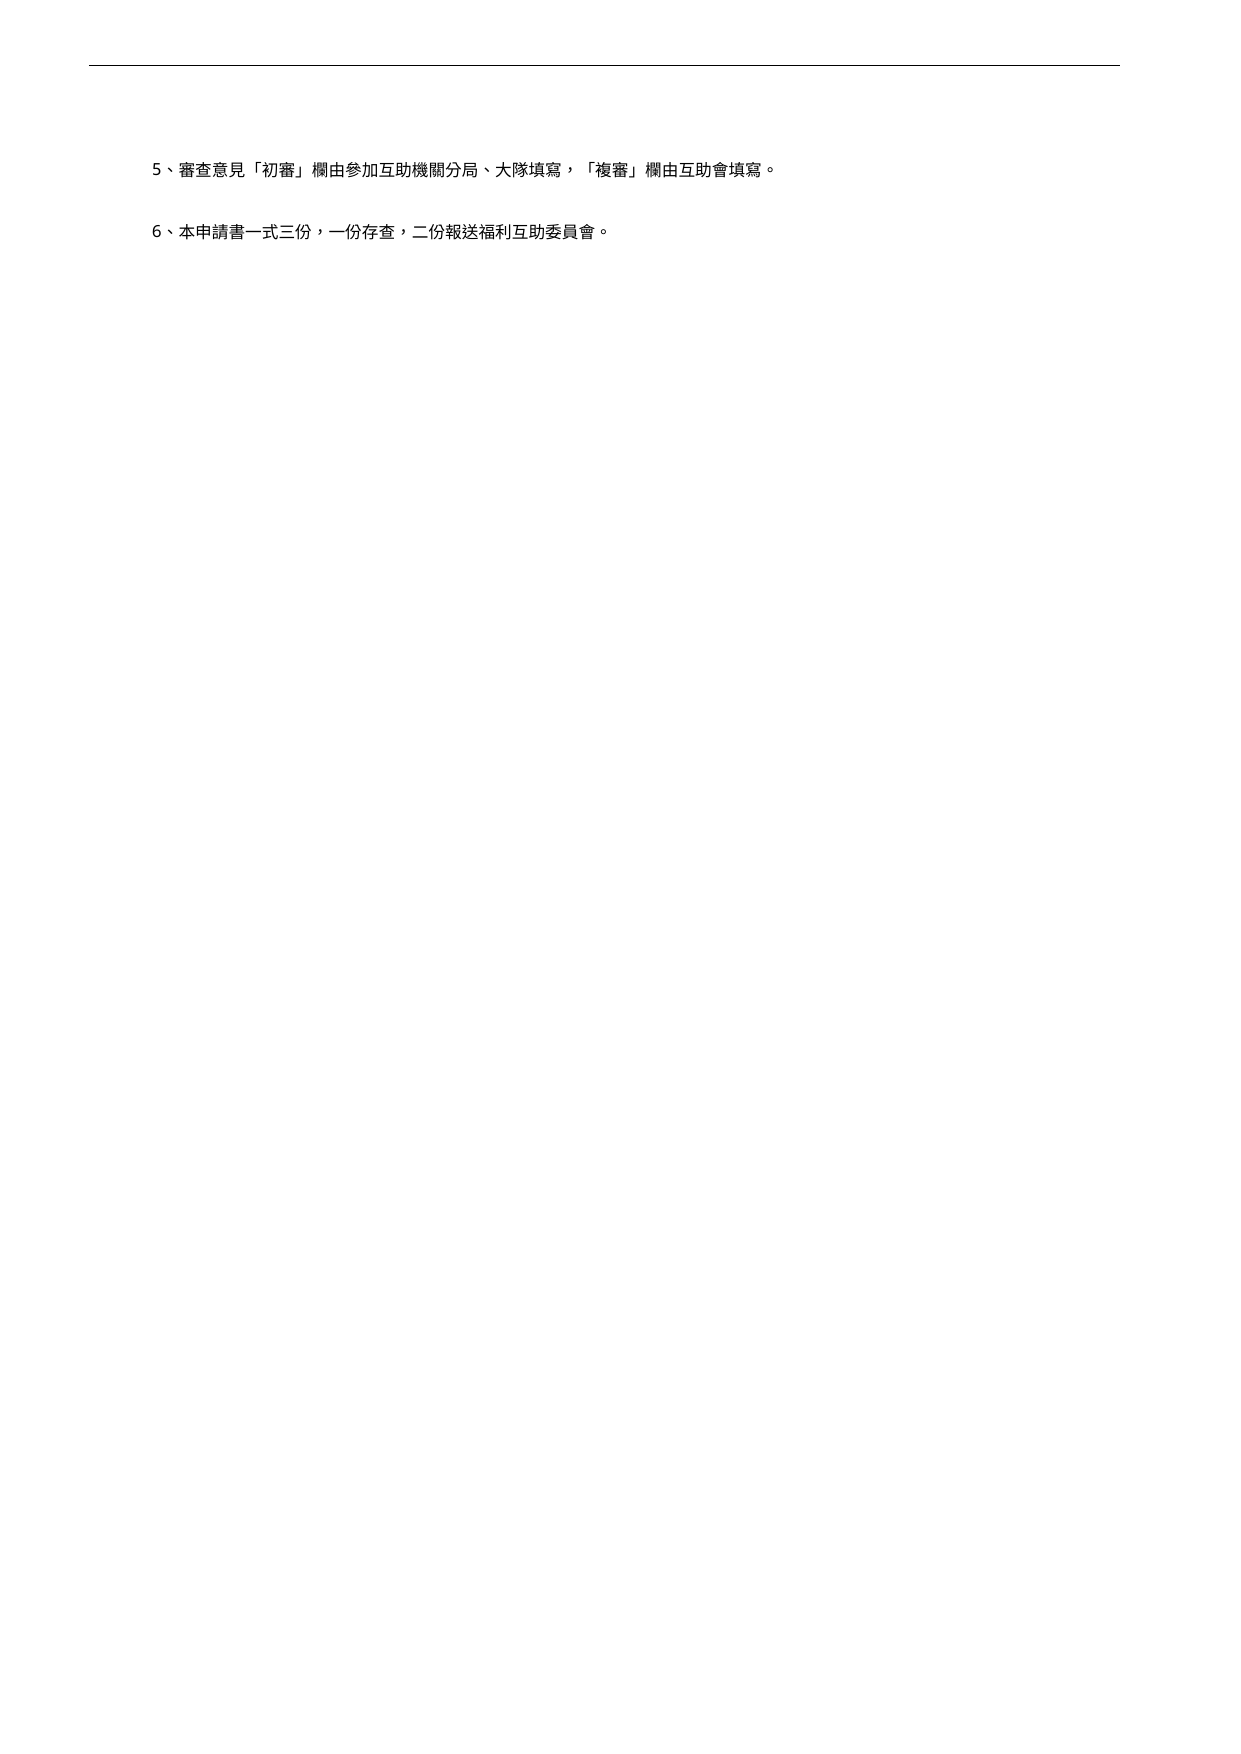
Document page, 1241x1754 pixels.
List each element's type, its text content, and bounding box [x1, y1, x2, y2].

table_cell 5、審查意見「初審」欄由參加互助機關分局、大隊填寫，「複審」欄由互助會填寫。 6、本申請書一式三份，一份存查，二份報送福利互助委員會。 [89, 66, 1120, 252]
